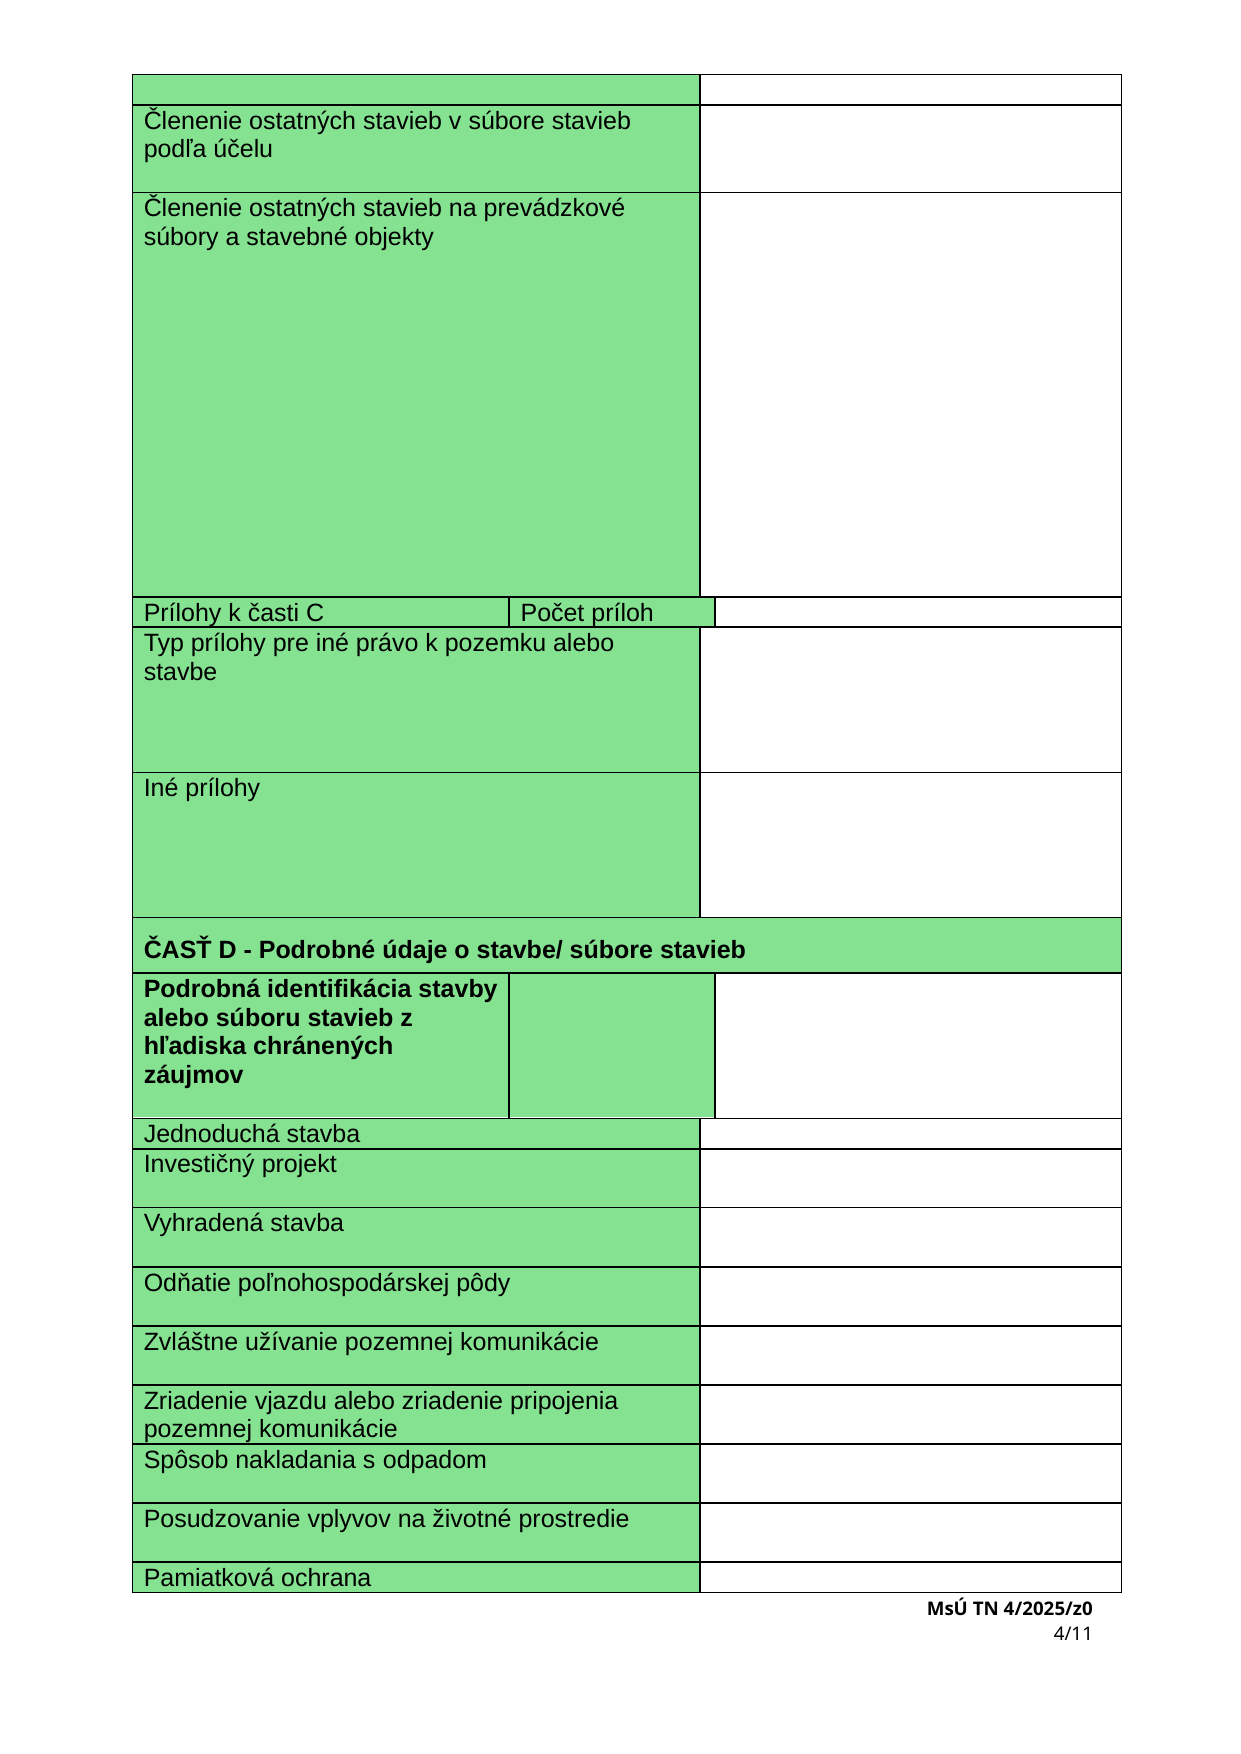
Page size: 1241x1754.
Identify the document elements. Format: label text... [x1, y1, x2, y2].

table_cell Typ prílohy pre iné právo k pozemku alebo stavbe [133, 628, 699, 772]
table_cell [716, 598, 1121, 626]
table_cell [701, 1150, 1121, 1207]
table_cell Odňatie poľnohospodárskej pôdy [133, 1268, 699, 1325]
table_cell [716, 974, 1121, 1117]
table_cell Vyhradená stavba [133, 1208, 699, 1266]
table_cell ČASŤ D - Podrobné údaje o stavbe/ súbore stavieb [133, 918, 1121, 972]
table_cell [701, 1327, 1121, 1384]
table_cell [701, 1445, 1121, 1502]
table_cell Pamiatková ochrana [133, 1563, 699, 1592]
table_cell Posudzovanie vplyvov na životné prostredie [133, 1504, 699, 1561]
table_cell [701, 628, 1121, 772]
table_cell [701, 1504, 1121, 1561]
table_cell Zvláštne užívanie pozemnej komunikácie [133, 1327, 699, 1384]
table_cell Prílohy k časti C [133, 598, 508, 626]
table_cell [701, 1386, 1121, 1443]
table_cell [701, 1268, 1121, 1325]
table_cell Počet príloh [510, 598, 714, 626]
table_cell Spôsob nakladania s odpadom [133, 1445, 699, 1502]
table_cell [701, 1563, 1121, 1592]
table_cell Zriadenie vjazdu alebo zriadenie pripojenia pozemnej komunikácie [133, 1386, 699, 1443]
table_cell Iné prílohy [133, 773, 699, 917]
table_cell Podrobná identifikácia stavby alebo súboru stavieb z hľadiska chránených záujmov [133, 974, 508, 1117]
table_cell Členenie ostatných stavieb v súbore stavieb podľa účelu [133, 106, 699, 192]
table_cell [701, 106, 1121, 192]
table_cell [701, 1119, 1121, 1148]
table_cell Členenie ostatných stavieb na prevádzkové súbory a stavebné objekty [133, 193, 699, 596]
table_cell Jednoduchá stavba [133, 1119, 699, 1148]
table_cell [510, 974, 714, 1117]
table_cell [701, 1208, 1121, 1266]
table_cell [701, 773, 1121, 917]
table_cell [701, 75, 1121, 104]
table_cell [133, 75, 699, 104]
table_cell [701, 193, 1121, 596]
table_cell Investičný projekt [133, 1150, 699, 1207]
